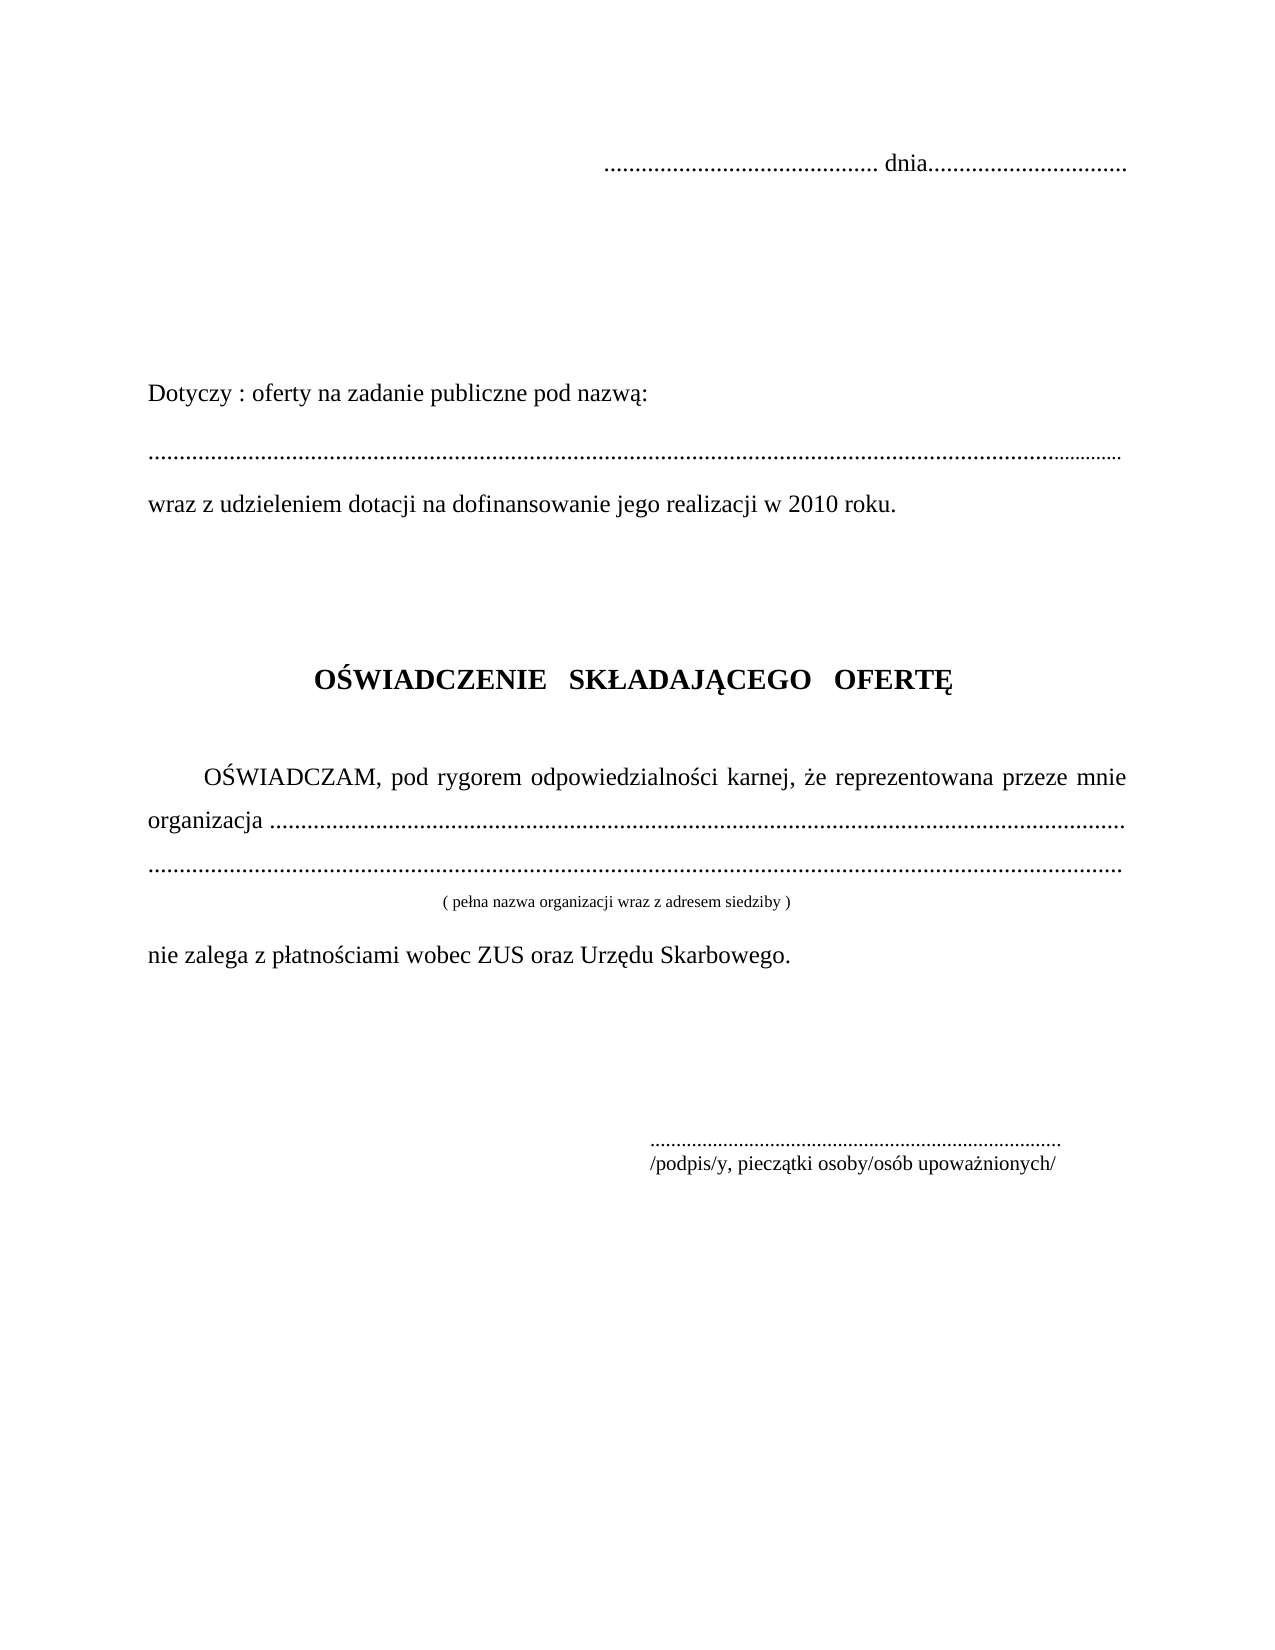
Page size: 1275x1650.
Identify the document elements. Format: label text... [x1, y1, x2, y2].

text nie zalega z płatnościami wobec ZUS oraz Urzędu Skarbowego. [148, 940, 1127, 968]
subtitle OŚWIADCZENIE SKŁADAJĄCEGO OFERTĘ [148, 662, 1127, 695]
text Dotyczy : oferty na zadanie publiczne pod nazwą: [148, 378, 1127, 407]
text ( pełna nazwa organizacji wraz z adresem siedziby ) [369, 892, 1127, 911]
text .............................................................................................................................................................. [148, 436, 1127, 464]
text /podpis/y, pieczątki osoby/osób upoważnionych/ [650, 1151, 1127, 1175]
subtitle ............................................ dnia................................ [148, 148, 1127, 176]
text wraz z udzieleniem dotacji na dofinansowanie jego realizacji w 2010 roku. [148, 489, 1127, 517]
text ............................................................................... [650, 1127, 1127, 1151]
text OŚWIADCZAM, pod rygorem odpowiedzialności karnej, że reprezentowana przeze mnie organizacja ......................................................................................................................................... [148, 762, 1127, 834]
text ............................................................................................................................................................ [148, 849, 1127, 877]
